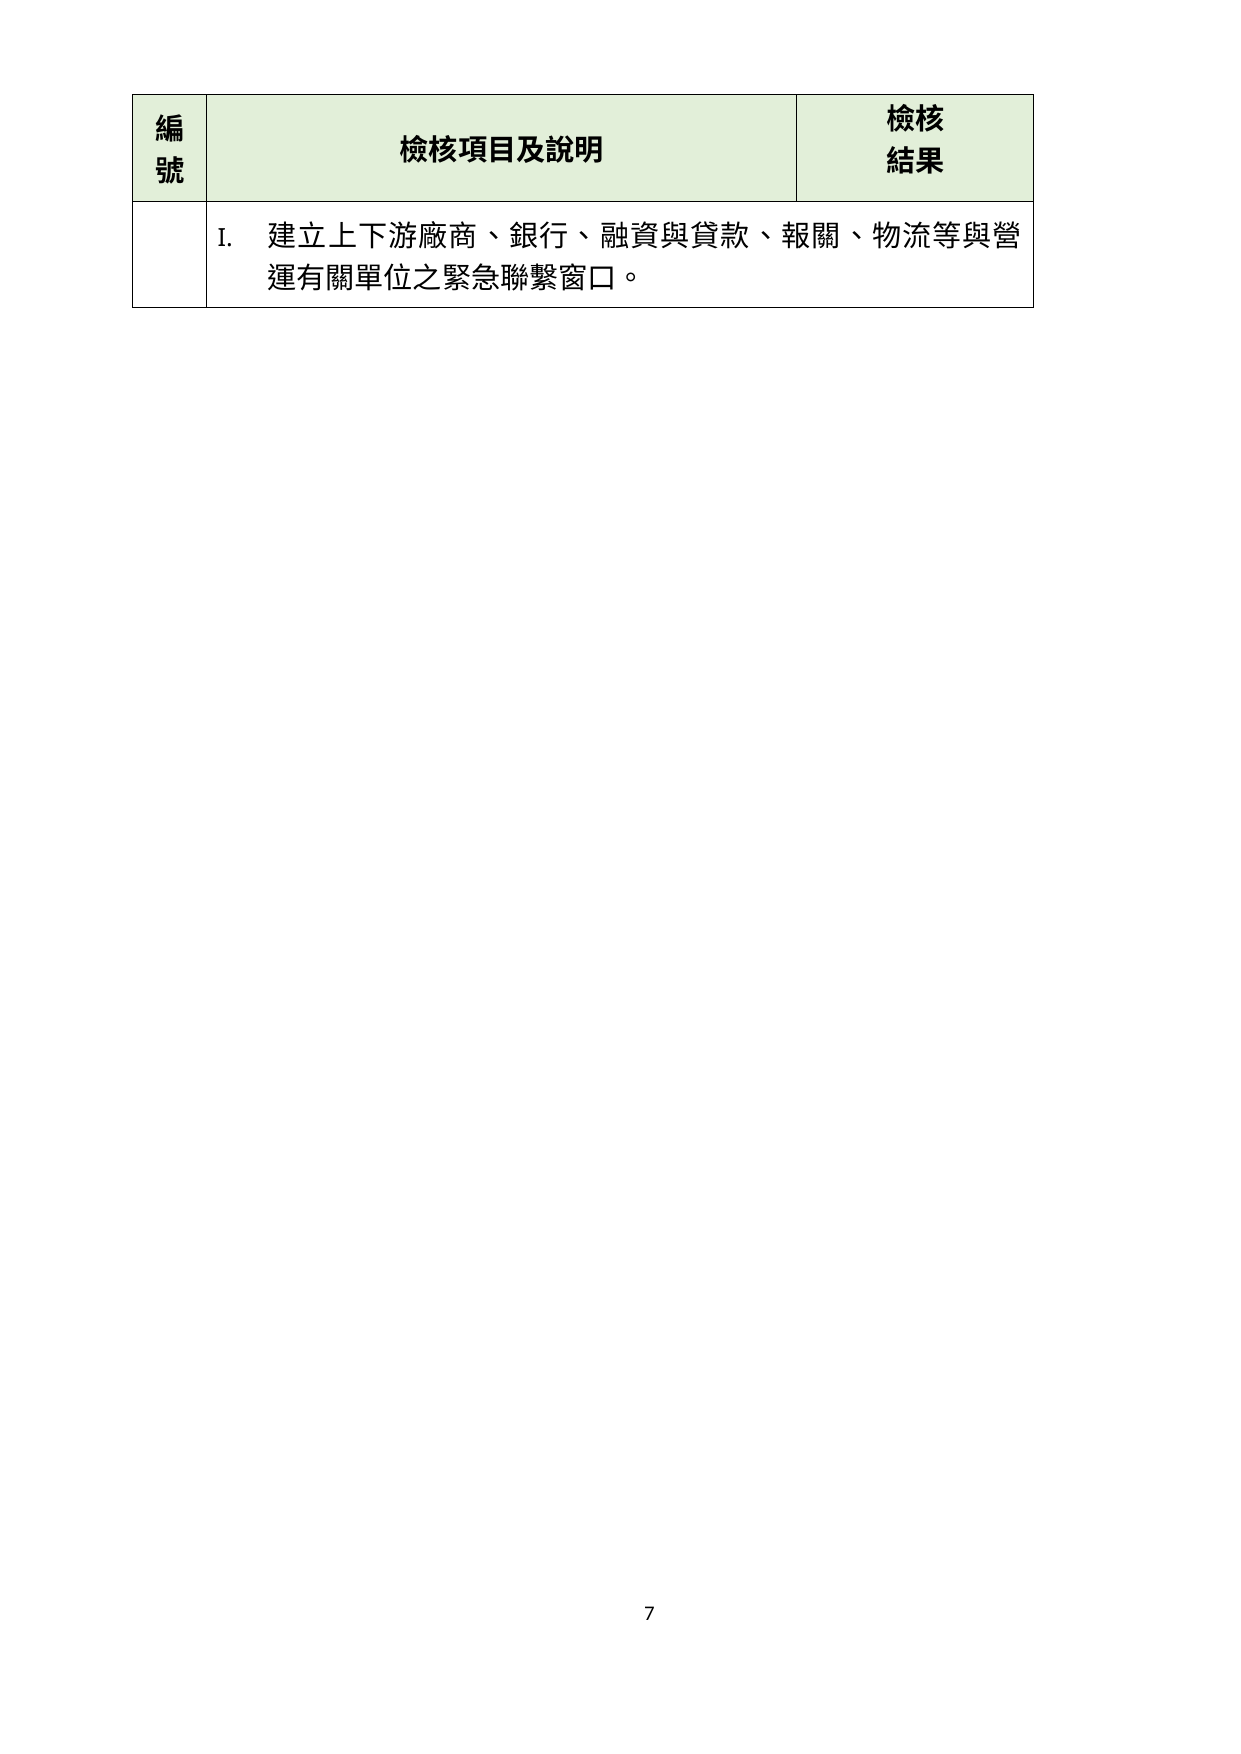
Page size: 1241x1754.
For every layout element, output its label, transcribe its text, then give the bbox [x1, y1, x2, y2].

table_header 檢核 結果 [797, 95, 1033, 201]
table_header 檢核項目及說明 [207, 95, 796, 201]
table_cell 成立專責單位或專案小組：建議各企業成立專責單位或專案小組來處理整個企業的組織應變及業務。 公司應指定人員擔任防疫長並建立訊息傳遞管道及流程。 訂定適合本身企業持續營運計畫。 擬定決策權與關鍵技術與人員的替代機制。 擬定異地(遠距)辦公、異地備援、替代供應鏈等方案。 積極確保料源及物流通路，以利貨物運送或因應急單。 指定人員擔任防疫長：為統籌綜理應變事宜，建議企業/公司指定人員擔任防疫長，確保各項應變工作落實執行。 生產數位化：減少產線、調整產能，運用科技發展數位化經營。 建立上下游廠商、銀行、融資與貸款、報關、物流等與營運有關單位之緊急聯繫窗口。 [207, 202, 1033, 307]
table_cell [133, 202, 206, 307]
table_header 編號 [133, 95, 206, 201]
